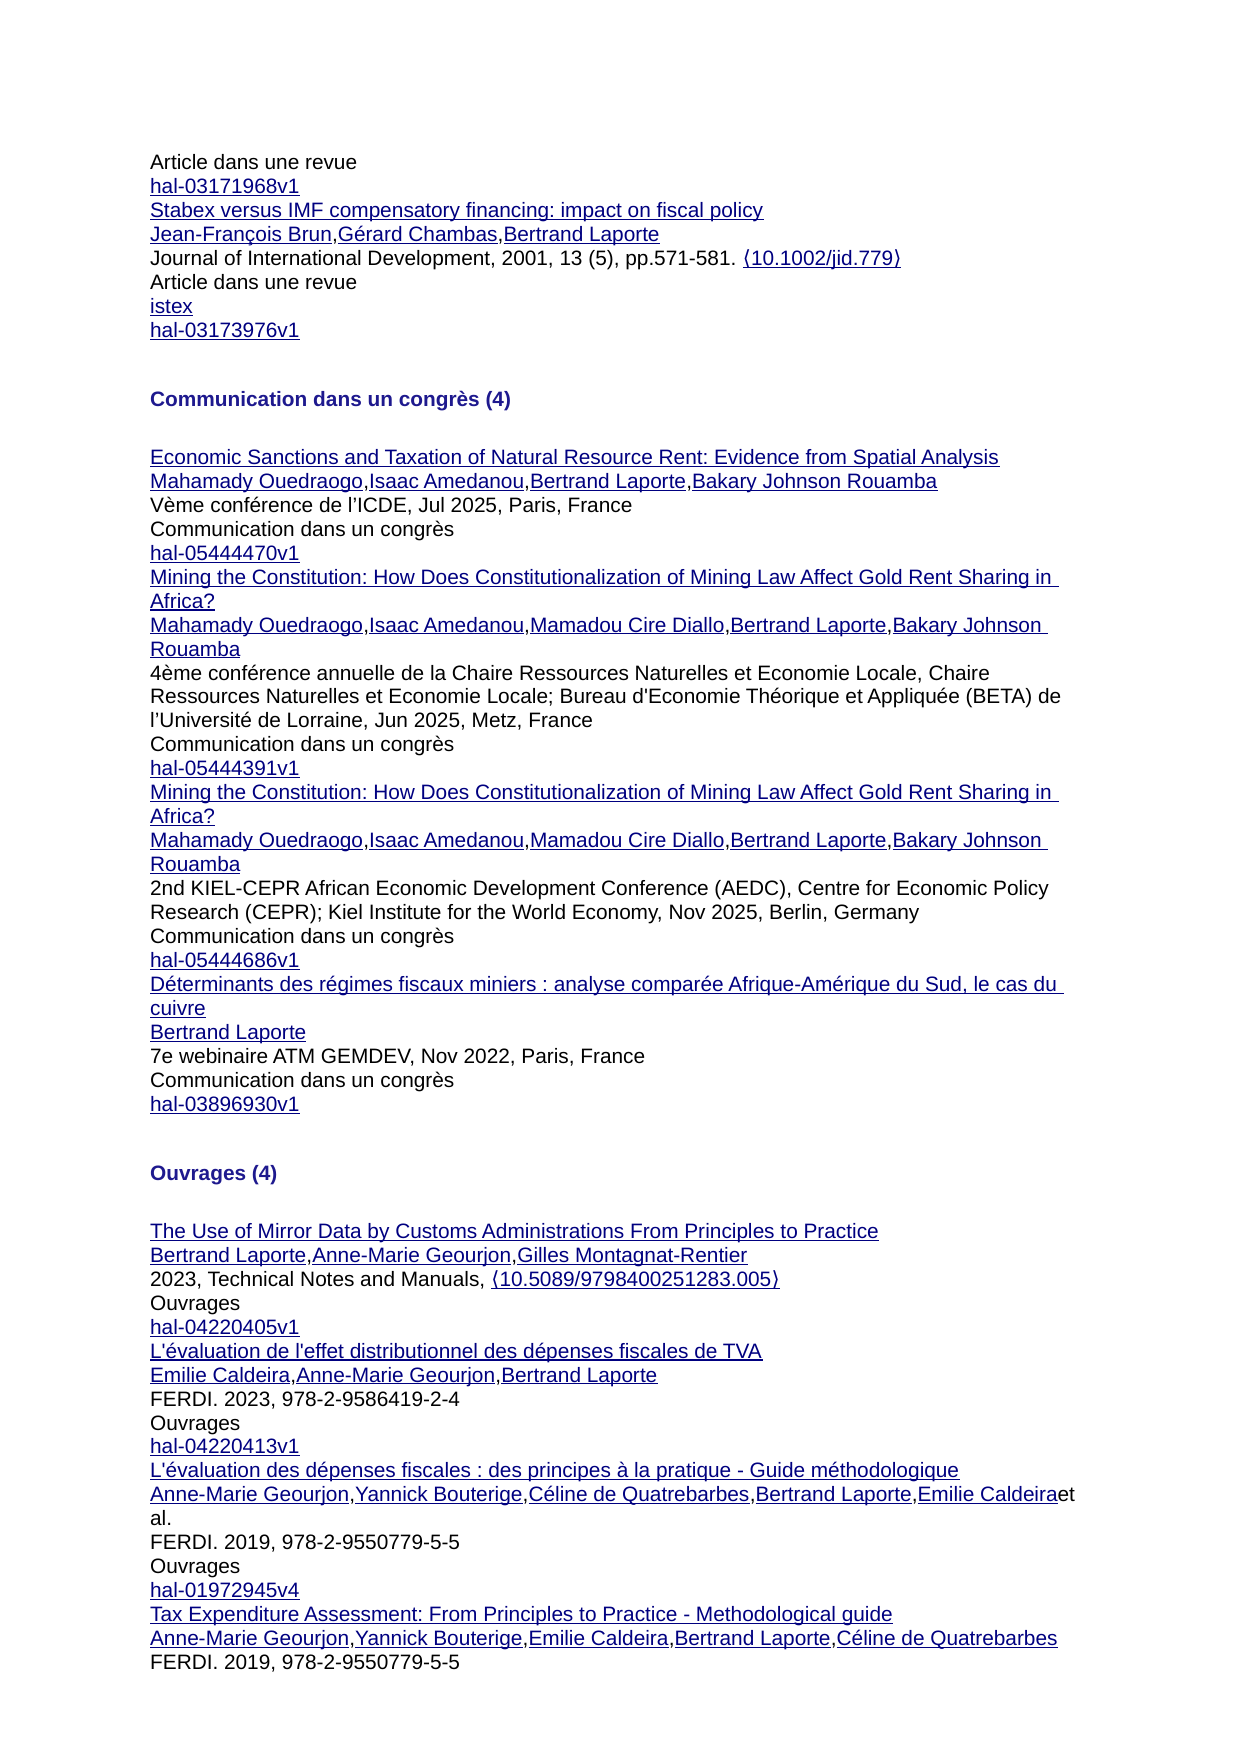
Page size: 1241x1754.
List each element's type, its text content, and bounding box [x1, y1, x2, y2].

table_cell L'évaluation de l'effet distributionnel des dépenses fiscales de TVA Emilie Caldeira,Anne-Marie Geourjon,Bertrand Laporte FERDI. 2023, 978-2-9586419-2-4 Ouvrages hal-04220413v1 [150, 1339, 1090, 1458]
table_header The Use of Mirror Data by Customs Administrations From Principles to Practice Bertrand Laporte,Anne-Marie Geourjon,Gilles Montagnat-Rentier 2023, Technical Notes and Manuals, ⟨10.5089/9798400251283.005⟩ Ouvrages hal-04220405v1 [150, 1219, 1090, 1338]
table_cell Article dans une revue hal-03171968v1 [150, 150, 1090, 198]
table_cell L'évaluation des dépenses fiscales : des principes à la pratique - Guide méthodologique Anne-Marie Geourjon,Yannick Bouterige,Céline de Quatrebarbes,Bertrand Laporte,Emilie Caldeiraet al. FERDI. 2019, 978-2-9550779-5-5 Ouvrages hal-01972945v4 [150, 1458, 1090, 1602]
table_cell Stabex versus IMF compensatory financing: impact on fiscal policy Jean-François Brun,Gérard Chambas,Bertrand Laporte Journal of International Development, 2001, 13 (5), pp.571-581. ⟨10.1002/jid.779⟩ Article dans une revue istex hal-03173976v1 [150, 198, 1090, 342]
subtitle Communication dans un congrès (4) [150, 386, 1090, 410]
table_cell Mining the Constitution: How Does Constitutionalization of Mining Law Affect Gold Rent Sharing in Africa? Mahamady Ouedraogo,Isaac Amedanou,Mamadou Cire Diallo,Bertrand Laporte,Bakary Johnson Rouamba 4ème conférence annuelle de la Chaire Ressources Naturelles et Economie Locale, Chaire Ressources Naturelles et Economie Locale; Bureau d'Economie Théorique et Appliquée (BETA) de l’Université de Lorraine, Jun 2025, Metz, France Communication dans un congrès hal-05444391v1 [150, 565, 1090, 780]
subtitle Ouvrages (4) [150, 1160, 1090, 1184]
table_header Economic Sanctions and Taxation of Natural Resource Rent: Evidence from Spatial Analysis Mahamady Ouedraogo,Isaac Amedanou,Bertrand Laporte,Bakary Johnson Rouamba Vème conférence de l’ICDE, Jul 2025, Paris, France Communication dans un congrès hal-05444470v1 [150, 445, 1090, 564]
table_cell Tax Expenditure Assessment: From Principles to Practice - Methodological guide Anne-Marie Geourjon,Yannick Bouterige,Emilie Caldeira,Bertrand Laporte,Céline de Quatrebarbes FERDI. 2019, 978-2-9550779-5-5 [150, 1602, 1090, 1674]
table_cell Déterminants des régimes fiscaux miniers : analyse comparée Afrique-Amérique du Sud, le cas du cuivre Bertrand Laporte 7e webinaire ATM GEMDEV, Nov 2022, Paris, France Communication dans un congrès hal-03896930v1 [150, 972, 1090, 1116]
table_cell Mining the Constitution: How Does Constitutionalization of Mining Law Affect Gold Rent Sharing in Africa? Mahamady Ouedraogo,Isaac Amedanou,Mamadou Cire Diallo,Bertrand Laporte,Bakary Johnson Rouamba 2nd KIEL-CEPR African Economic Development Conference (AEDC), Centre for Economic Policy Research (CEPR); Kiel Institute for the World Economy, Nov 2025, Berlin, Germany Communication dans un congrès hal-05444686v1 [150, 780, 1090, 972]
